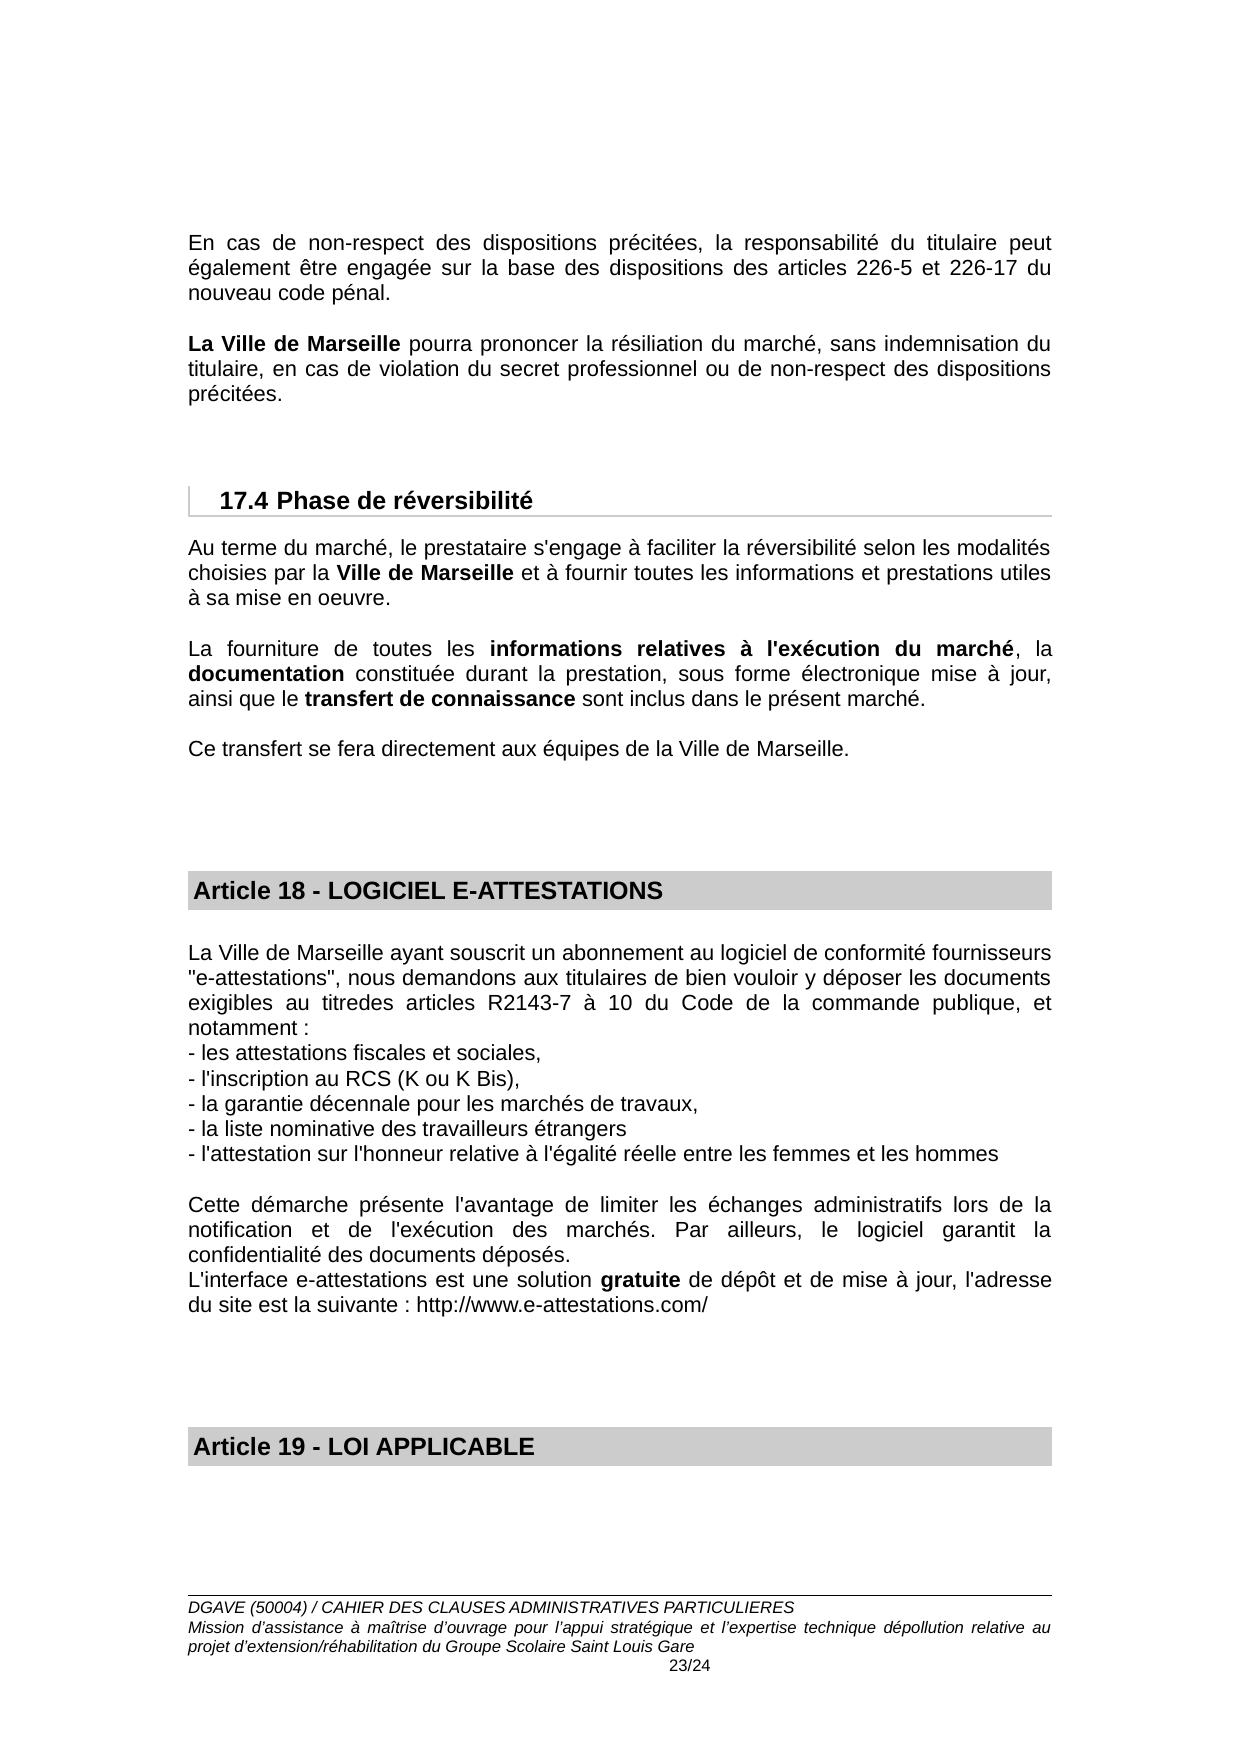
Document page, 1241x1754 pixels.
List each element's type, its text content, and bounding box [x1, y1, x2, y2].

subtitle LOGICIEL E-ATTESTATIONS [190, 873, 1050, 908]
text Ce transfert se fera directement aux équipes de la Ville de Marseille. [188, 736, 1052, 762]
subtitle LOI APPLICABLE [190, 1429, 1050, 1464]
text L'interface e-attestations est une solution gratuite de dépôt et de mise à jour, l'adresse du site est la suivante : http://www.e-attestations.com/ [188, 1267, 1052, 1318]
text La Ville de Marseille pourra prononcer la résiliation du marché, sans indemnisation du titulaire, en cas de violation du secret professionnel ou de non-respect des dispositions précitées. [188, 331, 1052, 406]
text - l'attestation sur l'honneur relative à l'égalité réelle entre les femmes et les hommes [188, 1141, 1052, 1166]
text - la garantie décennale pour les marchés de travaux, [188, 1091, 1052, 1116]
text Cette démarche présente l'avantage de limiter les échanges administratifs lors de la notification et de l'exécution des marchés. Par ailleurs, le logiciel garantit la confidentialité des documents déposés. [188, 1192, 1052, 1267]
text La Ville de Marseille ayant souscrit un abonnement au logiciel de conformité fournisseurs "e-attestations", nous demandons aux titulaires de bien vouloir y déposer les documents exigibles au titredes articles R2143-7 à 10 du Code de la commande publique, et notamment : [188, 939, 1052, 1040]
text - les attestations fiscales et sociales, [188, 1040, 1052, 1066]
text En cas de non-respect des dispositions précitées, la responsabilité du titulaire peut également être engagée sur la base des dispositions des articles 226-5 et 226-17 du nouveau code pénal. [188, 230, 1052, 305]
text La fourniture de toutes les informations relatives à l'exécution du marché, la documentation constituée durant la prestation, sous forme électronique mise à jour, ainsi que le transfert de connaissance sont inclus dans le présent marché. [188, 636, 1052, 711]
text Au terme du marché, le prestataire s'engage à faciliter la réversibilité selon les modalités choisies par la Ville de Marseille et à fournir toutes les informations et prestations utiles à sa mise en oeuvre. [188, 535, 1052, 610]
text - l'inscription au RCS (K ou K Bis), [188, 1066, 1052, 1091]
text - la liste nominative des travailleurs étrangers [188, 1116, 1052, 1141]
subtitle Phase de réversibilité [190, 486, 1052, 515]
